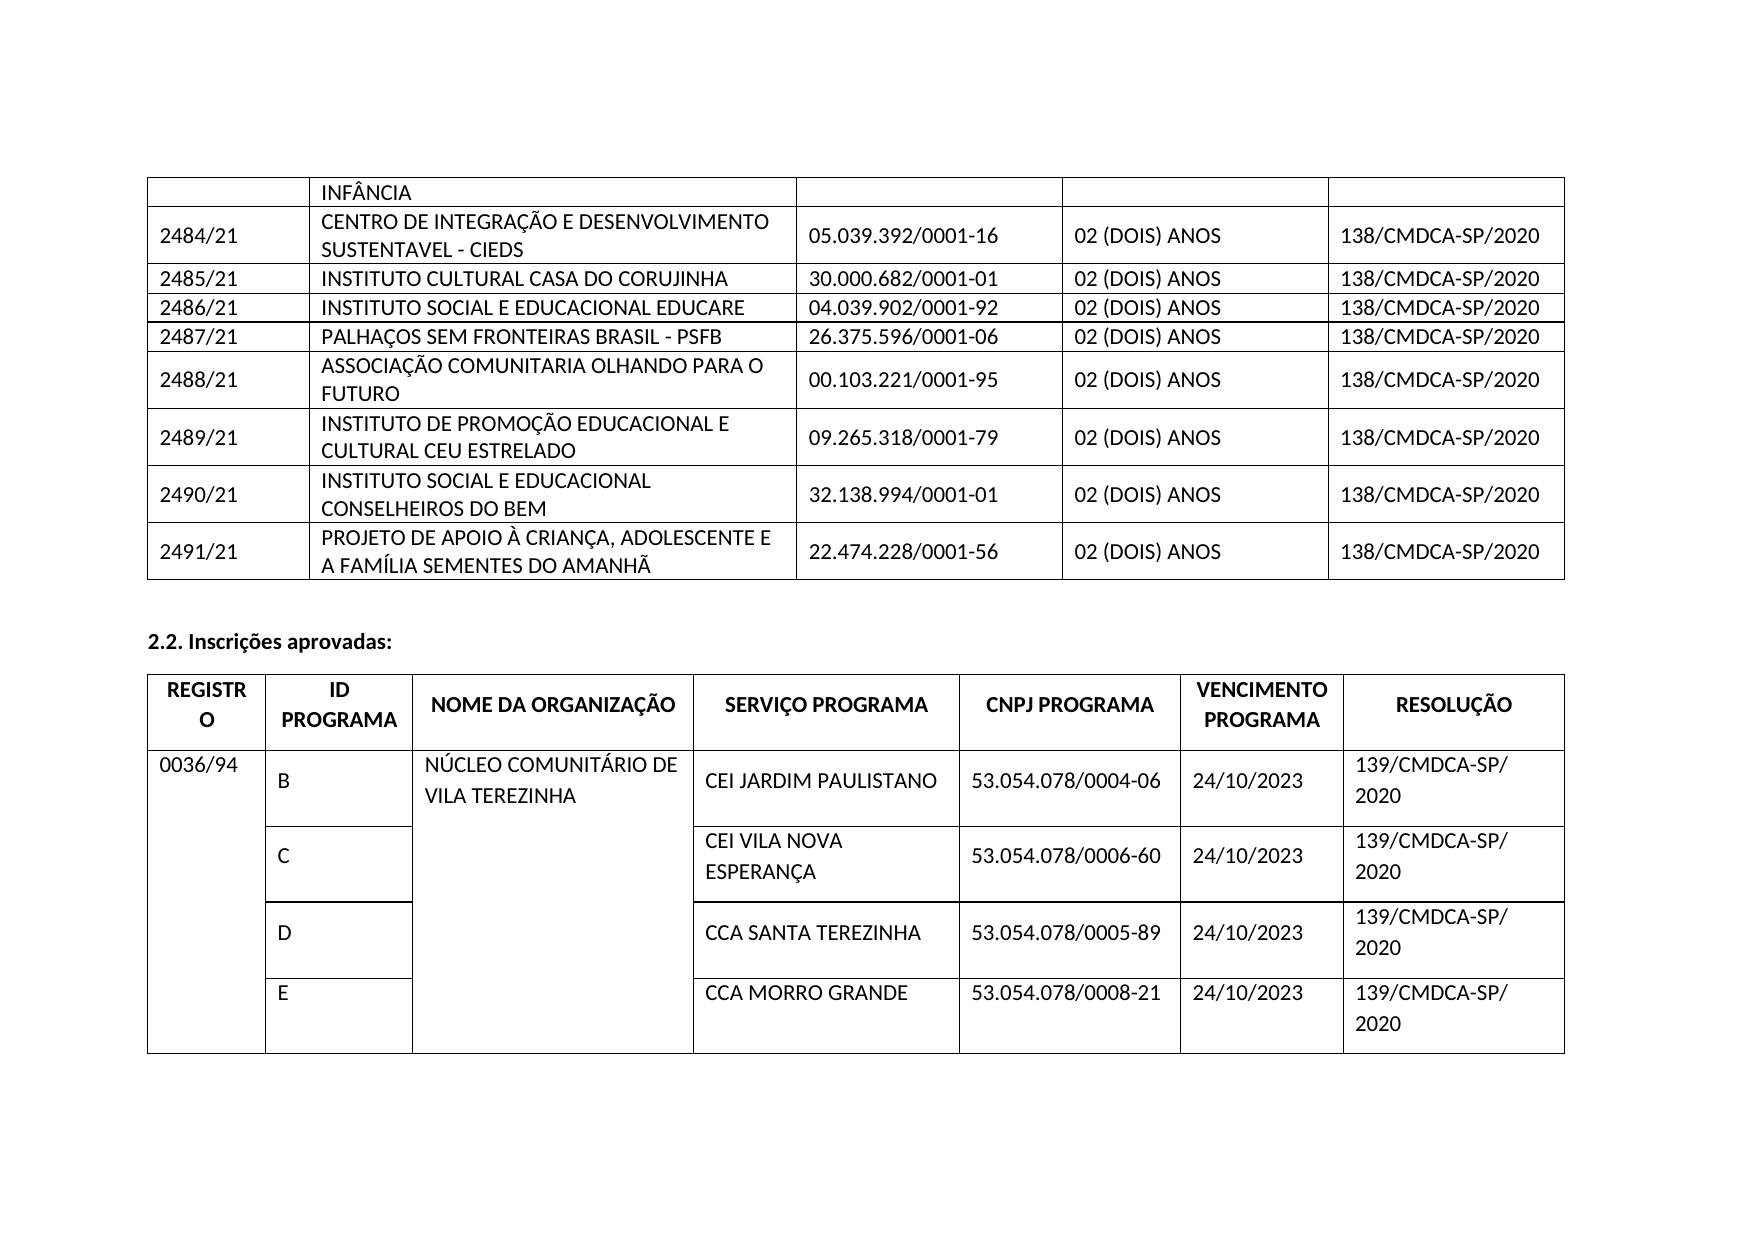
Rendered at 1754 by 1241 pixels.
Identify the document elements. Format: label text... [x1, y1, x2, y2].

table_cell 53.054.078/0006-60 [960, 827, 1180, 901]
table_cell 139/CMDCA-SP/2020 [1344, 827, 1564, 901]
table_cell 0036/94 [148, 751, 265, 1053]
table_header REGISTRO [148, 675, 265, 749]
table_cell 139/CMDCA-SP/2020 [1344, 979, 1564, 1053]
table_cell 138/CMDCA-SP/2020 [1329, 294, 1564, 321]
table_cell B [266, 751, 412, 826]
table_cell 02 (DOIS) ANOS [1063, 409, 1328, 465]
table_cell C [266, 827, 412, 901]
table_cell 2488/21 [148, 352, 309, 408]
table_cell INSTITUTO SOCIAL E EDUCACIONAL EDUCARE [310, 294, 796, 321]
table_cell CCA SANTA TEREZINHA [694, 903, 959, 977]
table_cell 53.054.078/0004-06 [960, 751, 1180, 826]
table_header VENCIMENTO PROGRAMA [1181, 675, 1343, 749]
table_cell 24/10/2023 [1181, 751, 1343, 826]
table_cell 24/10/2023 [1181, 827, 1343, 901]
table_cell CCA MORRO GRANDE [694, 979, 959, 1053]
table_cell 02 (DOIS) ANOS [1063, 294, 1328, 321]
table_cell 24/10/2023 [1181, 903, 1343, 977]
table_header RESOLUÇÃO [1344, 675, 1564, 749]
table_cell 138/CMDCA-SP/2020 [1329, 323, 1564, 351]
table_cell CEI JARDIM PAULISTANO [694, 751, 959, 826]
table_cell 04.039.902/0001-92 [797, 294, 1062, 321]
table_cell INSTITUTO DE PROMOÇÃO EDUCACIONAL E CULTURAL CEU ESTRELADO [310, 409, 796, 465]
table_cell 139/CMDCA-SP/2020 [1344, 751, 1564, 826]
table_cell 24/10/2023 [1181, 979, 1343, 1053]
table_cell INFÂNCIA [310, 178, 796, 206]
table_cell INSTITUTO SOCIAL E EDUCACIONAL CONSELHEIROS DO BEM [310, 466, 796, 522]
table_cell D [266, 903, 412, 977]
table_cell ASSOCIAÇÃO COMUNITARIA OLHANDO PARA O FUTURO [310, 352, 796, 408]
table_cell [148, 178, 309, 206]
table_cell 32.138.994/0001-01 [797, 466, 1062, 522]
table_cell 53.054.078/0008-21 [960, 979, 1180, 1053]
table_header SERVIÇO PROGRAMA [694, 675, 959, 749]
table_cell NÚCLEO COMUNITÁRIO DE VILA TEREZINHA [413, 751, 693, 1053]
table_cell 2485/21 [148, 264, 309, 292]
table_cell 26.375.596/0001-06 [797, 323, 1062, 351]
table_header CNPJ PROGRAMA [960, 675, 1180, 749]
table_cell 2489/21 [148, 409, 309, 465]
table_cell PROJETO DE APOIO À CRIANÇA, ADOLESCENTE E A FAMÍLIA SEMENTES DO AMANHÃ [310, 523, 796, 579]
table_cell 02 (DOIS) ANOS [1063, 523, 1328, 579]
table_cell 02 (DOIS) ANOS [1063, 207, 1328, 263]
table_cell 22.474.228/0001-56 [797, 523, 1062, 579]
table_cell 2487/21 [148, 323, 309, 351]
text 2.2. Inscrições aprovadas: [148, 627, 1606, 655]
table_cell 53.054.078/0005-89 [960, 903, 1180, 977]
table_cell [1063, 178, 1328, 206]
table_cell 02 (DOIS) ANOS [1063, 466, 1328, 522]
table_cell 2490/21 [148, 466, 309, 522]
table_cell [1329, 178, 1564, 206]
table_cell 138/CMDCA-SP/2020 [1329, 207, 1564, 263]
table_cell [797, 178, 1062, 206]
table_cell 30.000.682/0001-01 [797, 264, 1062, 292]
table_cell 138/CMDCA-SP/2020 [1329, 409, 1564, 465]
table_cell 09.265.318/0001-79 [797, 409, 1062, 465]
table_cell 2491/21 [148, 523, 309, 579]
table_cell 05.039.392/0001-16 [797, 207, 1062, 263]
table_cell CEI VILA NOVA ESPERANÇA [694, 827, 959, 901]
table_cell 2486/21 [148, 294, 309, 321]
table_cell 138/CMDCA-SP/2020 [1329, 264, 1564, 292]
table_cell 00.103.221/0001-95 [797, 352, 1062, 408]
table_cell 138/CMDCA-SP/2020 [1329, 352, 1564, 408]
table_cell INSTITUTO CULTURAL CASA DO CORUJINHA [310, 264, 796, 292]
table_cell 2484/21 [148, 207, 309, 263]
table_header ID PROGRAMA [266, 675, 412, 749]
table_header NOME DA ORGANIZAÇÃO [413, 675, 693, 749]
table_cell CENTRO DE INTEGRAÇÃO E DESENVOLVIMENTO SUSTENTAVEL - CIEDS [310, 207, 796, 263]
table_cell E [266, 979, 412, 1053]
table_cell 02 (DOIS) ANOS [1063, 352, 1328, 408]
table_cell 138/CMDCA-SP/2020 [1329, 466, 1564, 522]
table_cell 138/CMDCA-SP/2020 [1329, 523, 1564, 579]
table_cell 02 (DOIS) ANOS [1063, 264, 1328, 292]
table_cell 02 (DOIS) ANOS [1063, 323, 1328, 351]
table_cell 139/CMDCA-SP/2020 [1344, 903, 1564, 977]
table_cell PALHAÇOS SEM FRONTEIRAS BRASIL - PSFB [310, 323, 796, 351]
